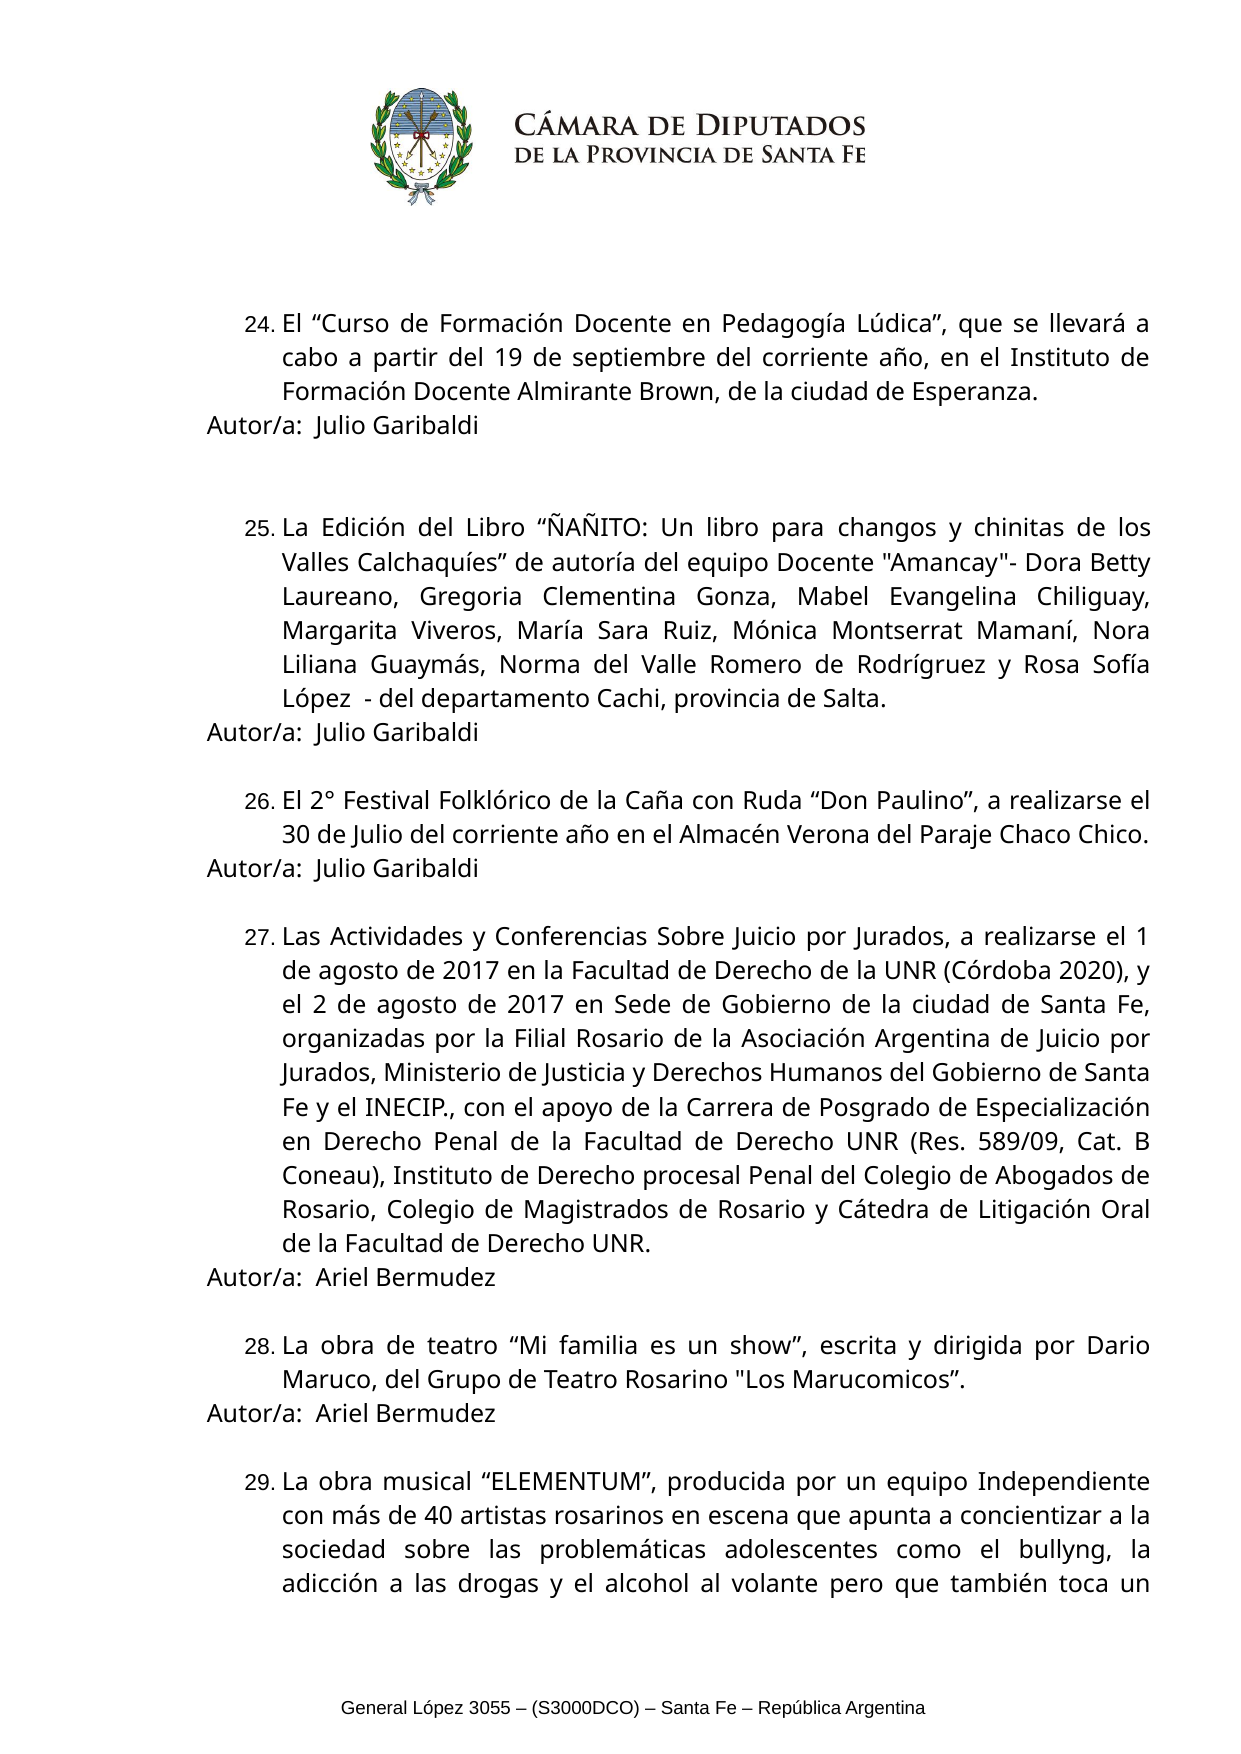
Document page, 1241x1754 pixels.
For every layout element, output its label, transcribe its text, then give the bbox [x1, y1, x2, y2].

text Autor/a: Ariel Bermudez [207, 1396, 1152, 1430]
text Autor/a: Julio Garibaldi [207, 714, 1152, 748]
text Autor/a: Ariel Bermudez [207, 1259, 1152, 1293]
list Las Actividades y Conferencias Sobre Juicio por Jurados, a realizarse el 1 de agosto de 2017 en la Facultad de Derecho de la UNR (Córdoba 2020), y el 2 de agosto de 2017 en Sede de Gobierno de la ciudad de Santa Fe, organizadas por la Filial Rosario de la Asociación Argentina de Juicio por Jurados, Ministerio de Justicia y Derechos Humanos del Gobierno de Santa Fe y el INECIP., con el apoyo de la Carrera de Posgrado de Especialización en Derecho Penal de la Facultad de Derecho UNR (Res. 589/09, Cat. B Coneau), Instituto de Derecho procesal Penal del Colegio de Abogados de Rosario, Colegio de Magistrados de Rosario y Cátedra de Litigación Oral de la Facultad de Derecho UNR. [244, 919, 1152, 1259]
list El “Curso de Formación Docente en Pedagogía Lúdica”, que se llevará a cabo a partir del 19 de septiembre del corriente año, en el Instituto de Formación Docente Almirante Brown, de la ciudad de Esperanza. [244, 306, 1152, 408]
picture [370, 88, 866, 210]
list La obra musical “ELEMENTUM”, producida por un equipo Independiente con más de 40 artistas rosarinos en escena que apunta a concientizar a la sociedad sobre las problemáticas adolescentes como el bullyng, la adicción a las drogas y el alcohol al volante pero que también toca un [244, 1464, 1152, 1600]
text Autor/a: Julio Garibaldi [207, 851, 1152, 885]
list La Edición del Libro “ÑAÑITO: Un libro para changos y chinitas de los Valles Calchaquíes” de autoría del equipo Docente "Amancay"- Dora Betty Laureano, Gregoria Clementina Gonza, Mabel Evangelina Chiliguay, Margarita Viveros, María Sara Ruiz, Mónica Montserrat Mamaní, Nora Liliana Guaymás, Norma del Valle Romero de Rodrígruez y Rosa Sofía López - del departamento Cachi, provincia de Salta. [244, 510, 1152, 714]
text Autor/a: Julio Garibaldi [207, 408, 1152, 442]
list El 2° Festival Folklórico de la Caña con Ruda “Don Paulino”, a realizarse el 30 de Julio del corriente año en el Almacén Verona del Paraje Chaco Chico. [244, 783, 1152, 851]
list La obra de teatro “Mi familia es un show”, escrita y dirigida por Dario Maruco, del Grupo de Teatro Rosarino "Los Marucomicos”. [244, 1328, 1152, 1396]
